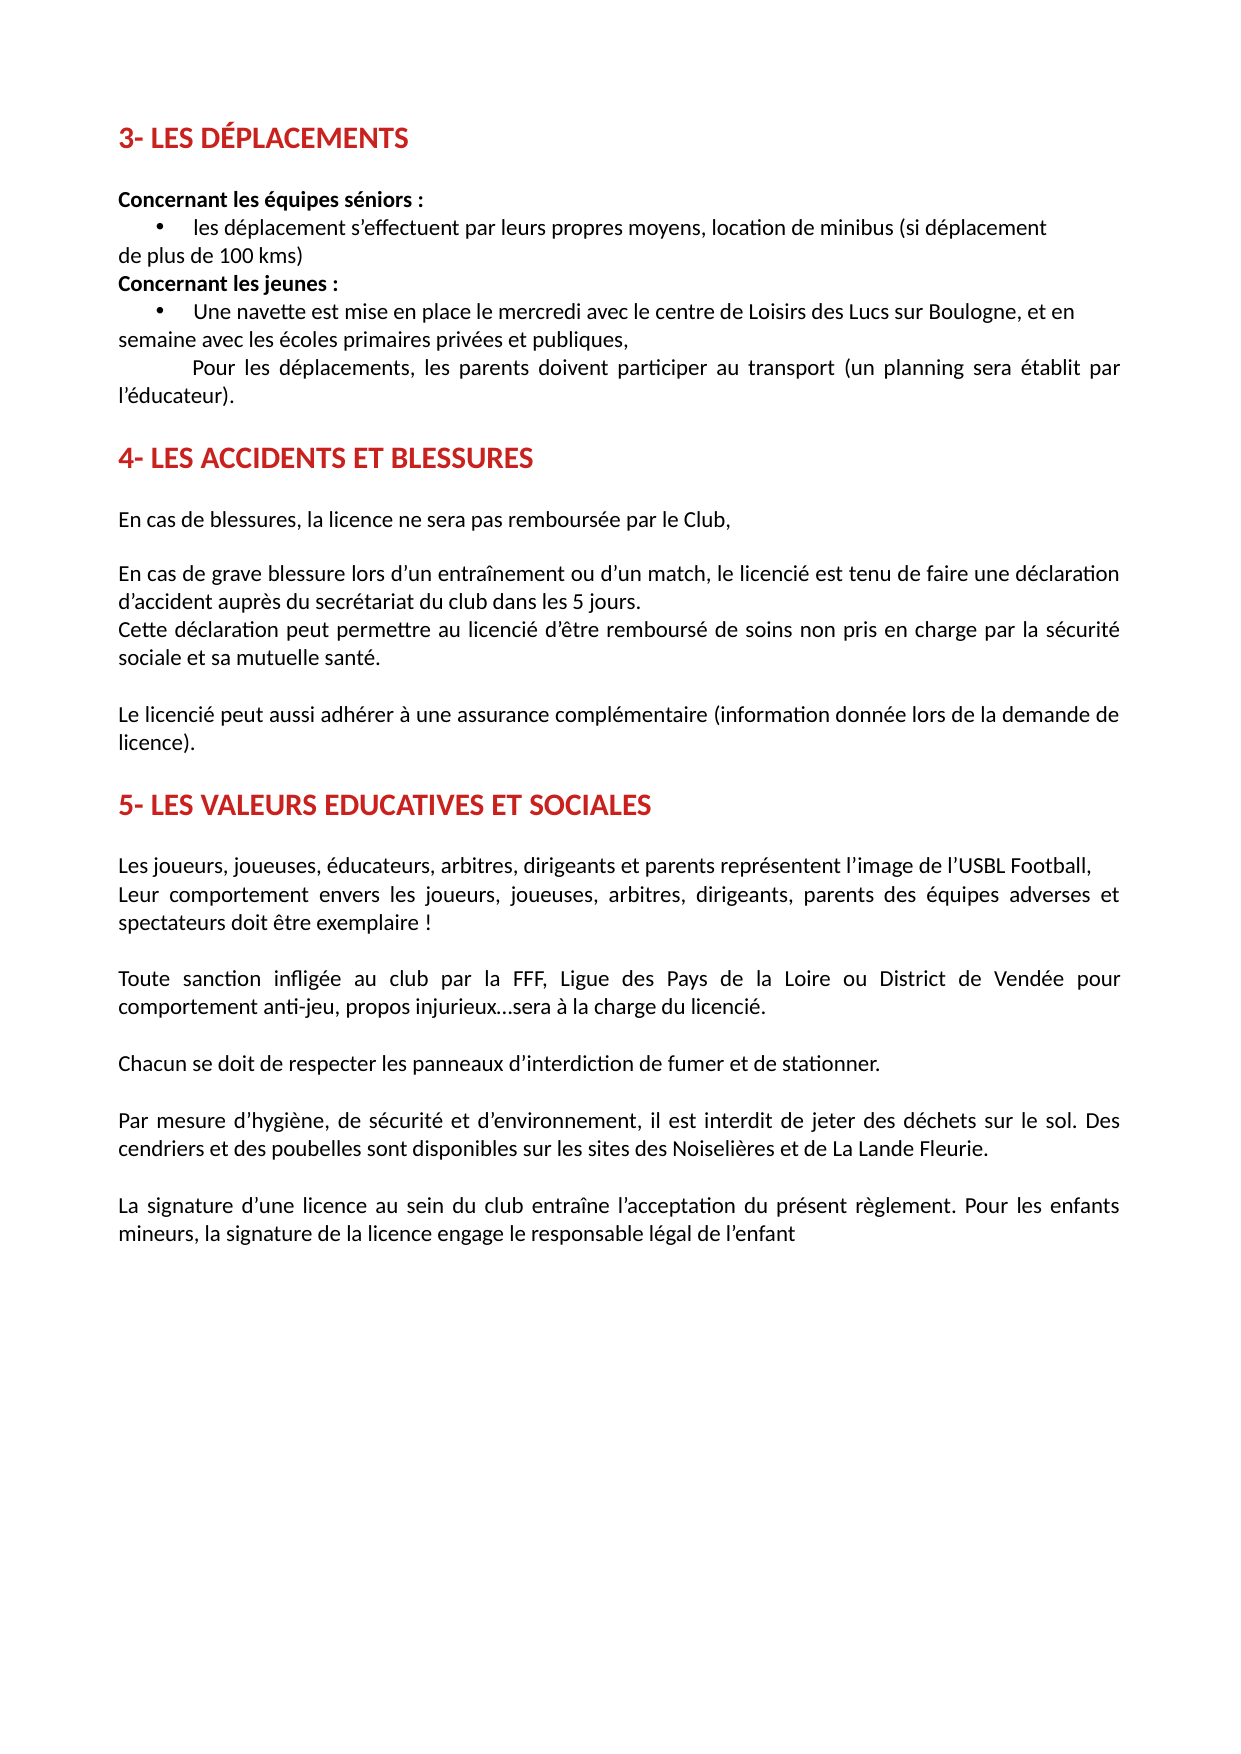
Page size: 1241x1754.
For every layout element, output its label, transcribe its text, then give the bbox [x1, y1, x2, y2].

text Chacun se doit de respecter les panneaux d’interdiction de fumer et de stationner. [118, 1049, 1122, 1077]
text En cas de grave blessure lors d’un entraînement ou d’un match, le licencié est tenu de faire une déclaration d’accident auprès du secrétariat du club dans les 5 jours. [118, 559, 1122, 615]
text semaine avec les écoles primaires privées et publiques, [118, 325, 1122, 353]
text Les joueurs, joueuses, éducateurs, arbitres, dirigeants et parents représentent l’image de l’USBL Football, [118, 852, 1122, 880]
text Pour les déplacements, les parents doivent participer au transport (un planning sera établit par l’éducateur). [118, 353, 1122, 409]
text En cas de blessures, la licence ne sera pas remboursée par le Club, [118, 505, 1122, 533]
text Toute sanction infligée au club par la FFF, Ligue des Pays de la Loire ou District de Vendée pour comportement anti-jeu, propos injurieux…sera à la charge du licencié. [118, 964, 1122, 1021]
text Leur comportement envers les joueurs, joueuses, arbitres, dirigeants, parents des équipes adverses et spectateurs doit être exemplaire ! [118, 880, 1122, 936]
text Cette déclaration peut permettre au licencié d’être remboursé de soins non pris en charge par la sécurité sociale et sa mutuelle santé. [118, 615, 1122, 671]
text La signature d’une licence au sein du club entraîne l’acceptation du présent règlement. Pour les enfants mineurs, la signature de la licence engage le responsable légal de l’enfant [118, 1191, 1122, 1247]
text Concernant les équipes séniors : [118, 185, 1122, 213]
text 4- LES ACCIDENTS ET BLESSURES [118, 438, 1122, 476]
list les déplacement s’effectuent par leurs propres moyens, location de minibus (si déplacement [156, 213, 1122, 241]
text Par mesure d’hygiène, de sécurité et d’environnement, il est interdit de jeter des déchets sur le sol. Des cendriers et des poubelles sont disponibles sur les sites des Noiselières et de La Lande Fleurie. [118, 1106, 1122, 1162]
text 3- LES DÉPLACEMENTS [118, 118, 1122, 156]
text de plus de 100 kms) [118, 241, 1122, 269]
text 5- LES VALEURS EDUCATIVES ET SOCIALES [118, 785, 1122, 823]
list Une navette est mise en place le mercredi avec le centre de Loisirs des Lucs sur Boulogne, et en [156, 297, 1122, 325]
text Concernant les jeunes : [118, 269, 1122, 297]
text Le licencié peut aussi adhérer à une assurance complémentaire (information donnée lors de la demande de licence). [118, 700, 1122, 756]
